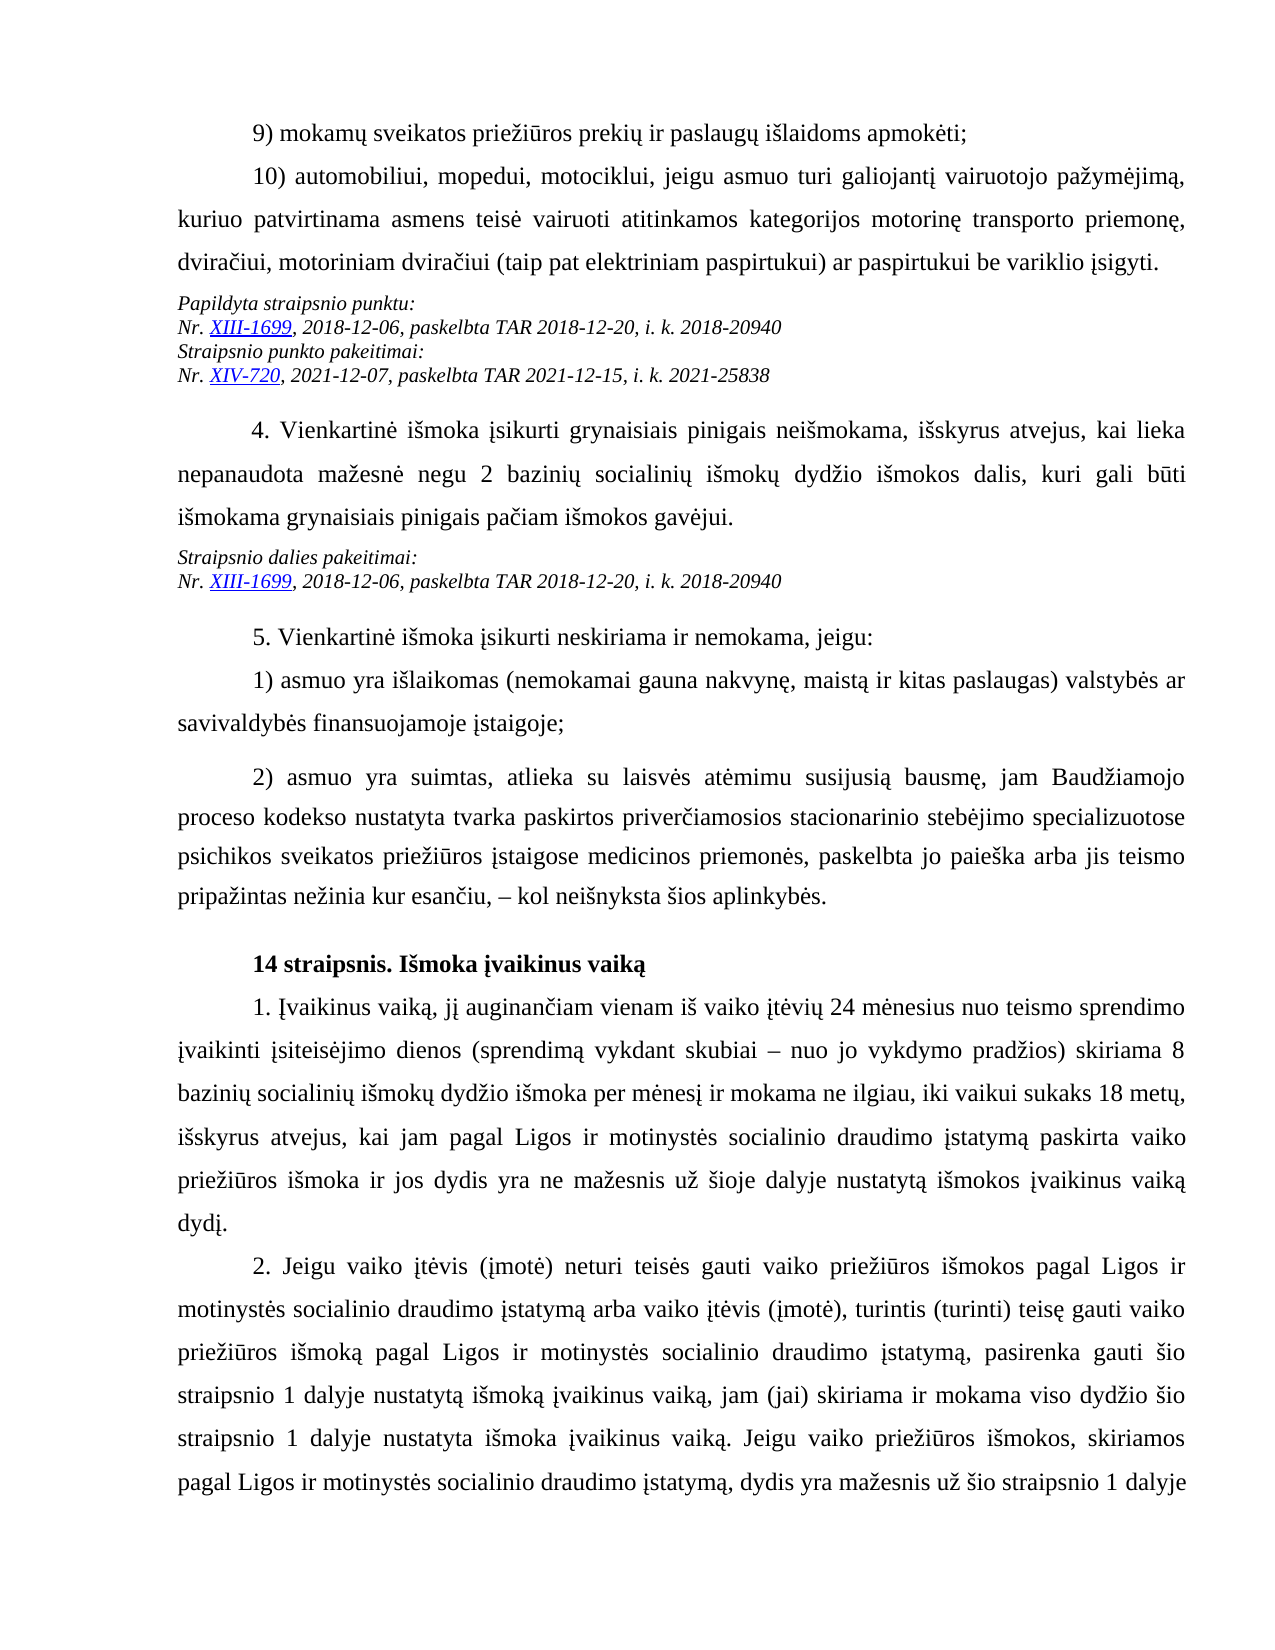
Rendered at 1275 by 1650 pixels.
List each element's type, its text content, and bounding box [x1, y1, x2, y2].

text 2) asmuo yra suimtas, atlieka su laisvės atėmimu susijusią bausmę, jam Baudžiamojo proceso kodekso nustatyta tvarka paskirtos priverčiamosios stacionarinio stebėjimo specializuotose psichikos sveikatos priežiūros įstaigose medicinos priemonės, paskelbta jo paieška arba jis teismo pripažintas nežinia kur esančiu, – kol neišnyksta šios aplinkybės. [177, 751, 1186, 909]
text 9) mokamų sveikatos priežiūros prekių ir paslaugų išlaidoms apmokėti; [177, 118, 1186, 147]
text 10) automobiliui, mopedui, motociklui, jeigu asmuo turi galiojantį vairuotojo pažymėjimą, kuriuo patvirtinama asmens teisė vairuoti atitinkamos kategorijos motorinę transporto priemonę, dviračiui, motoriniam dviračiui (taip pat elektriniam paspirtukui) ar paspirtukui be variklio įsigyti. [177, 161, 1186, 276]
text 1) asmuo yra išlaikomas (nemokamai gauna nakvynę, maistą ir kitas paslaugas) valstybės ar savivaldybės finansuojamoje įstaigoje; [177, 665, 1186, 737]
text Nr. XIV-720, 2021-12-07, paskelbta TAR 2021-12-15, i. k. 2021-25838 [177, 363, 1186, 387]
text Nr. XIII-1699, 2018-12-06, paskelbta TAR 2018-12-20, i. k. 2018-20940 [177, 315, 1186, 339]
text Papildyta straipsnio punktu: [177, 291, 1186, 315]
text Straipsnio punkto pakeitimai: [177, 339, 1186, 363]
text Nr. XIII-1699, 2018-12-06, paskelbta TAR 2018-12-20, i. k. 2018-20940 [177, 569, 1186, 593]
text 14 straipsnis. Išmoka įvaikinus vaiką [177, 949, 1186, 978]
text 2. Jeigu vaiko įtėvis (įmotė) neturi teisės gauti vaiko priežiūros išmokos pagal Ligos ir motinystės socialinio draudimo įstatymą arba vaiko įtėvis (įmotė), turintis (turinti) teisę gauti vaiko priežiūros išmoką pagal Ligos ir motinystės socialinio draudimo įstatymą, pasirenka gauti šio straipsnio 1 dalyje nustatytą išmoką įvaikinus vaiką, jam (jai) skiriama ir mokama viso dydžio šio straipsnio 1 dalyje nustatyta išmoka įvaikinus vaiką. Jeigu vaiko priežiūros išmokos, skiriamos pagal Ligos ir motinystės socialinio draudimo įstatymą, dydis yra mažesnis už šio straipsnio 1 dalyje [177, 1251, 1186, 1495]
text Straipsnio dalies pakeitimai: [177, 545, 1186, 569]
text 4. Vienkartinė išmoka įsikurti grynaisiais pinigais neišmokama, išskyrus atvejus, kai lieka nepanaudota mažesnė negu 2 bazinių socialinių išmokų dydžio išmokos dalis, kuri gali būti išmokama grynaisiais pinigais pačiam išmokos gavėjui. [177, 416, 1186, 531]
text 1. Įvaikinus vaiką, jį auginančiam vienam iš vaiko įtėvių 24 mėnesius nuo teismo sprendimo įvaikinti įsiteisėjimo dienos (sprendimą vykdant skubiai – nuo jo vykdymo pradžios) skiriama 8 bazinių socialinių išmokų dydžio išmoka per mėnesį ir mokama ne ilgiau, iki vaikui sukaks 18 metų, išskyrus atvejus, kai jam pagal Ligos ir motinystės socialinio draudimo įstatymą paskirta vaiko priežiūros išmoka ir jos dydis yra ne mažesnis už šioje dalyje nustatytą išmokos įvaikinus vaiką dydį. [177, 992, 1186, 1237]
text 5. Vienkartinė išmoka įsikurti neskiriama ir nemokama, jeigu: [177, 622, 1186, 651]
